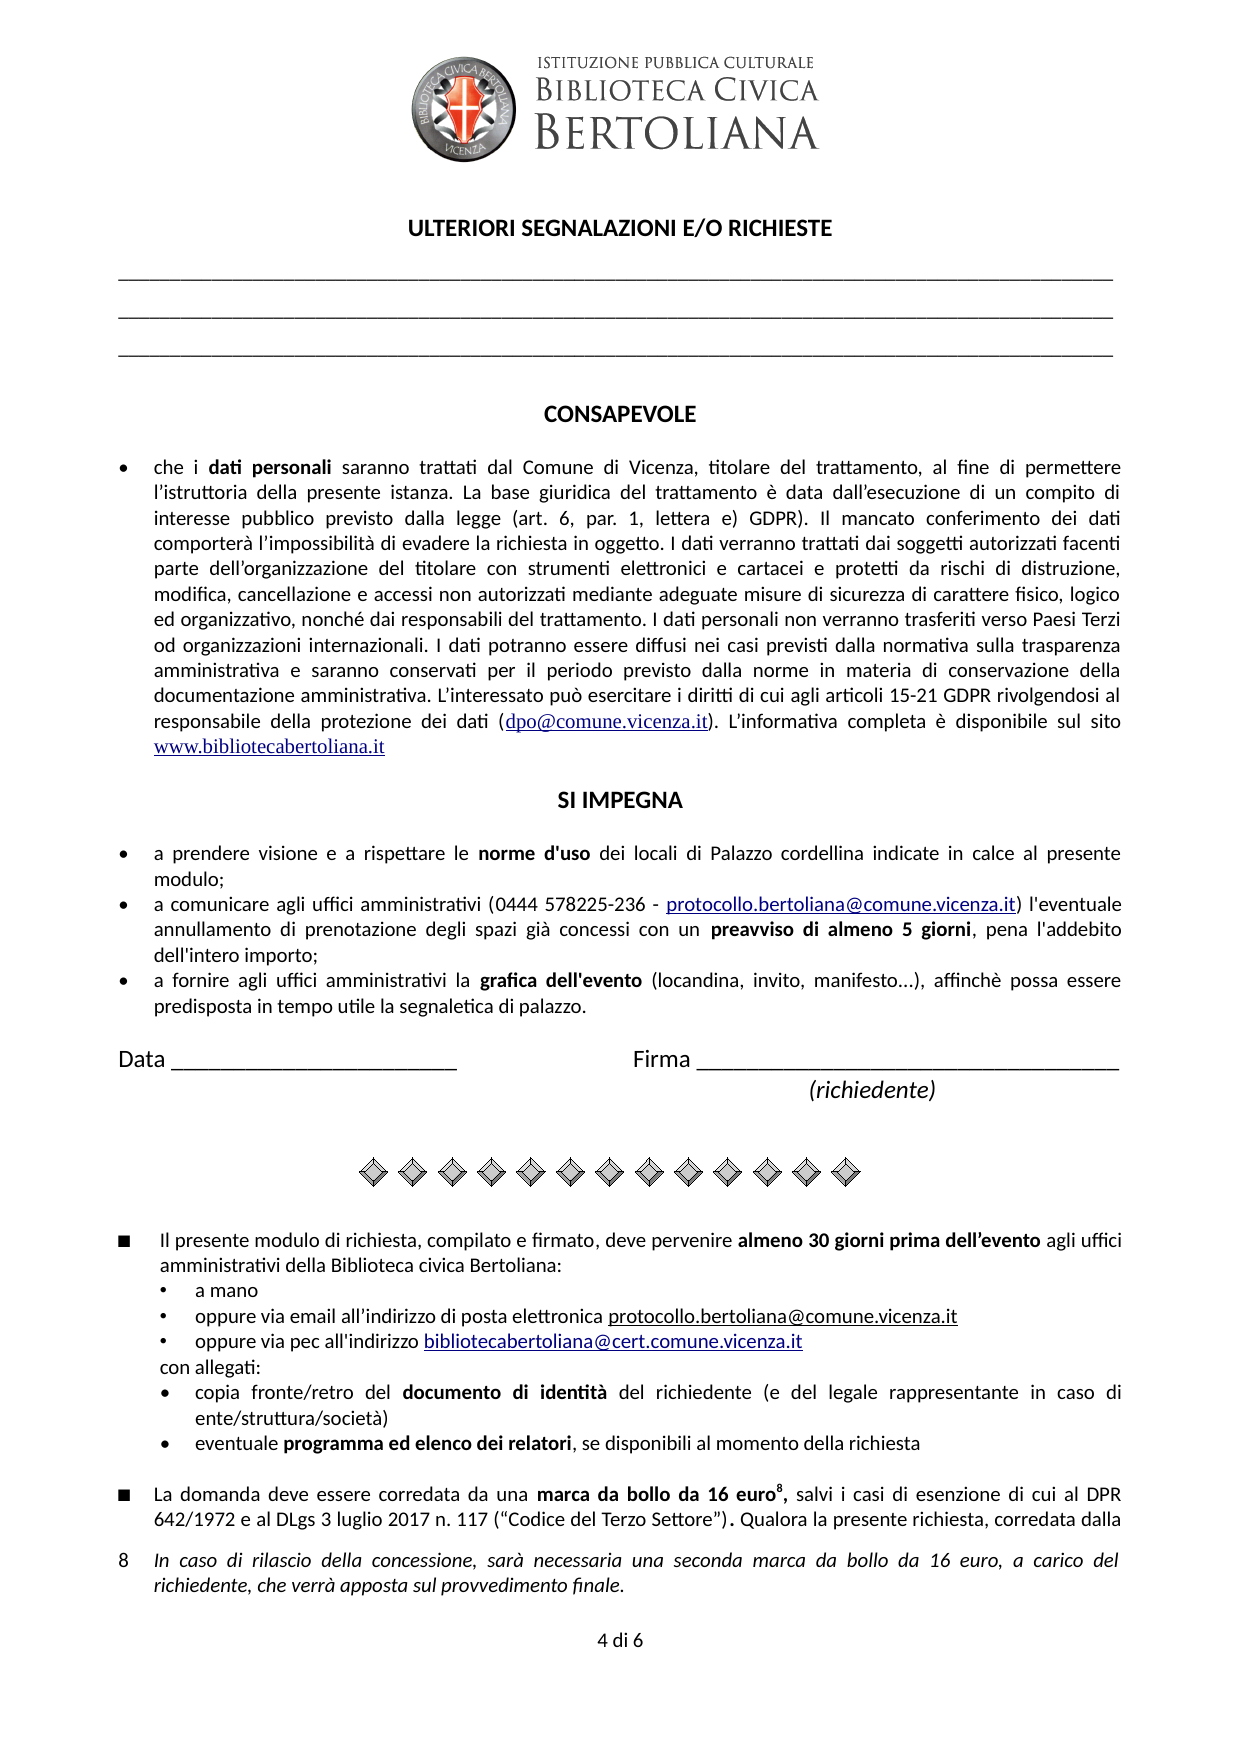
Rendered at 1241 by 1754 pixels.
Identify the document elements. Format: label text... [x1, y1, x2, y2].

text con allegati: [159, 1354, 1122, 1379]
text SI IMPEGNA [118, 784, 1122, 815]
text CONSAPEVOLE [118, 398, 1122, 428]
text ULTERIORI SEGNALAZIONI E/O RICHIESTE [118, 212, 1122, 243]
picture [394, 46, 846, 168]
list eventuale programma ed elenco dei relatori, se disponibili al momento della richiesta [159, 1430, 1122, 1456]
text Data _______________________ Firma __________________________________ [118, 1044, 1122, 1074]
list La domanda deve essere corredata da una marca da bollo da 16 euro, salvi i casi di esenzione di cui al DPR 642/1972 e al DLgs 3 luglio 2017 n. 117 (“Codice del Terzo Settore”). Qualora la presente richiesta, corredata dalla [118, 1481, 1122, 1532]
list Il presente modulo di richiesta, compilato e firmato, deve pervenire almeno 30 giorni prima dell’evento agli uffici amministrativi della Biblioteca civica Bertoliana: [118, 1227, 1122, 1278]
text ________________________________________________________________________________________________________________________________________________________________________________________________________________________________________________________________________________________________ [118, 258, 1122, 360]
list a fornire agli uffici amministrativi la grafica dell'evento (locandina, invito, manifesto...), affinchè possa essere predisposta in tempo utile la segnaletica di palazzo. [118, 967, 1122, 1018]
list a prendere visione e a rispettare le norme d'uso dei locali di Palazzo cordellina indicate in calce al presente modulo; [118, 840, 1122, 891]
list copia fronte/retro del documento di identità del richiedente (e del legale rappresentante in caso di ente/struttura/società) [159, 1379, 1122, 1430]
list che i dati personali saranno trattati dal Comune di Vicenza, titolare del trattamento, al fine di permettere l’istruttoria della presente istanza. La base giuridica del trattamento è data dall’esecuzione di un compito di interesse pubblico previsto dalla legge (art. 6, par. 1, lettera e) GDPR). Il mancato conferimento dei dati comporterà l’impossibilità di evadere la richiesta in oggetto. I dati verranno trattati dai soggetti autorizzati facenti parte dell’organizzazione del titolare con strumenti elettronici e cartacei e protetti da rischi di distruzione, modifica, cancellazione e accessi non autorizzati mediante adeguate misure di sicurezza di carattere fisico, logico ed organizzativo, nonché dai responsabili del trattamento. I dati personali non verranno trasferiti verso Paesi Terzi od organizzazioni internazionali. I dati potranno essere diffusi nei casi previsti dalla normativa sulla trasparenza amministrativa e saranno conservati per il periodo previsto dalla norme in materia di conservazione della documentazione amministrativa. L’interessato può esercitare i diritti di cui agli articoli 15-21 GDPR rivolgendosi al responsabile della protezione dei dati (dpo@comune.vicenza.it). L’informativa completa è disponibile sul sito www.bibliotecabertoliana.it [118, 454, 1122, 759]
list a mano [159, 1278, 1122, 1303]
list oppure via email all’indirizzo di posta elettronica protocollo.bertoliana@comune.vicenza.it [159, 1303, 1122, 1328]
text (richiedente) [118, 1074, 1122, 1105]
list a comunicare agli uffici amministrativi (0444 578225-236 - protocollo.bertoliana@comune.vicenza.it) l'eventuale annullamento di prenotazione degli spazi già concessi con un preavviso di almeno 5 giorni, pena l'addebito dell'intero importo; [118, 891, 1122, 967]
list oppure via pec all'indirizzo bibliotecabertoliana@cert.comune.vicenza.it [159, 1328, 1122, 1354]
list In caso di rilascio della concessione, sarà necessaria una seconda marca da bollo da 16 euro, a carico del richiedente, che verrà apposta sul provvedimento finale. [118, 1547, 1122, 1598]
